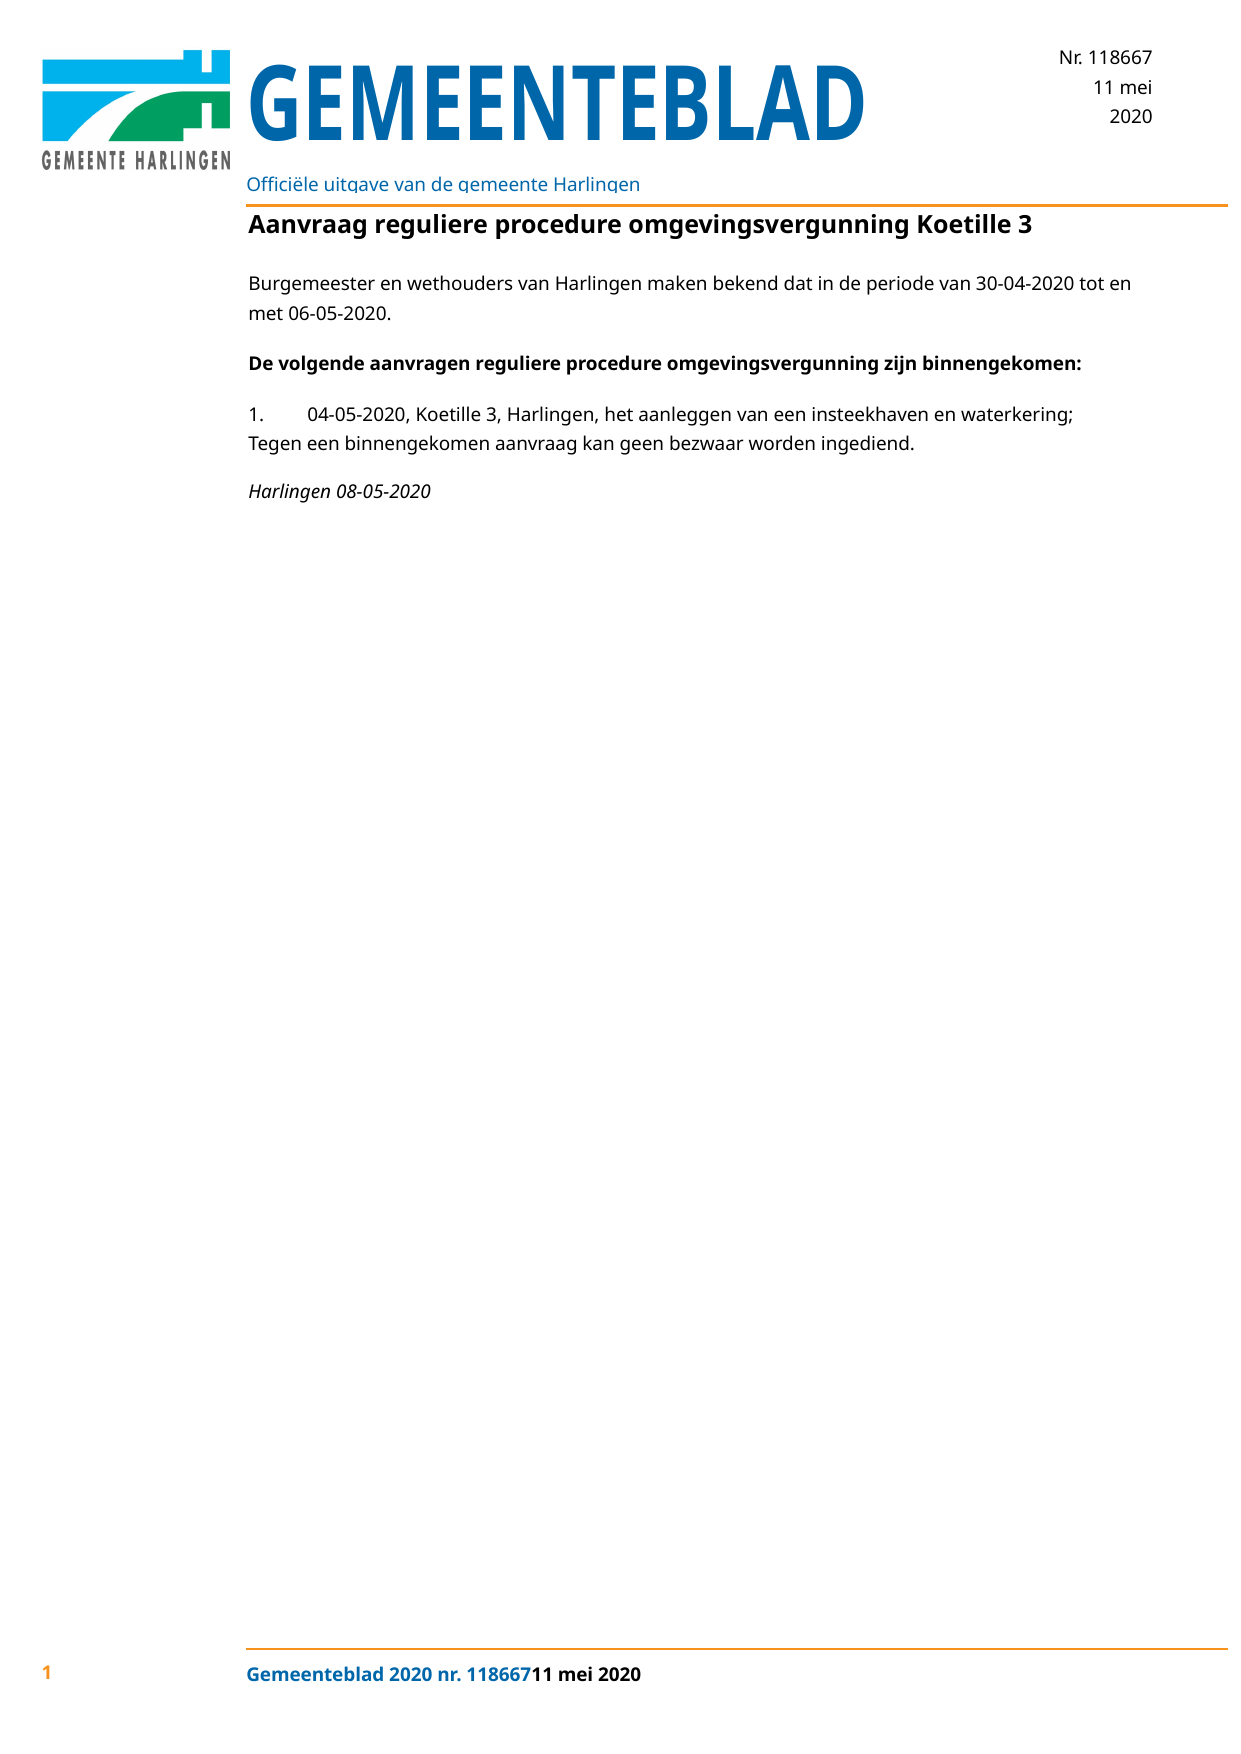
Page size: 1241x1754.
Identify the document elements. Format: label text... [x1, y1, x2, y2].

text Harlingen 08-05-2020 [248, 478, 1152, 504]
list 04-05-2020, Koetille 3, Harlingen, het aanleggen van een insteekhaven en waterkering; [248, 401, 1152, 426]
text Burgemeester en wethouders van Harlingen maken bekend dat in de periode van 30-04-2020 tot en met 06-05-2020. [248, 270, 1152, 326]
picture [41, 47, 231, 172]
text De volgende aanvragen reguliere procedure omgevingsvergunning zijn binnengekomen: [248, 350, 1152, 376]
text Tegen een binnengekomen aanvraag kan geen bezwaar worden ingediend. [248, 430, 1152, 456]
text Aanvraag reguliere procedure omgevingsvergunning Koetille 3 [248, 207, 1152, 241]
